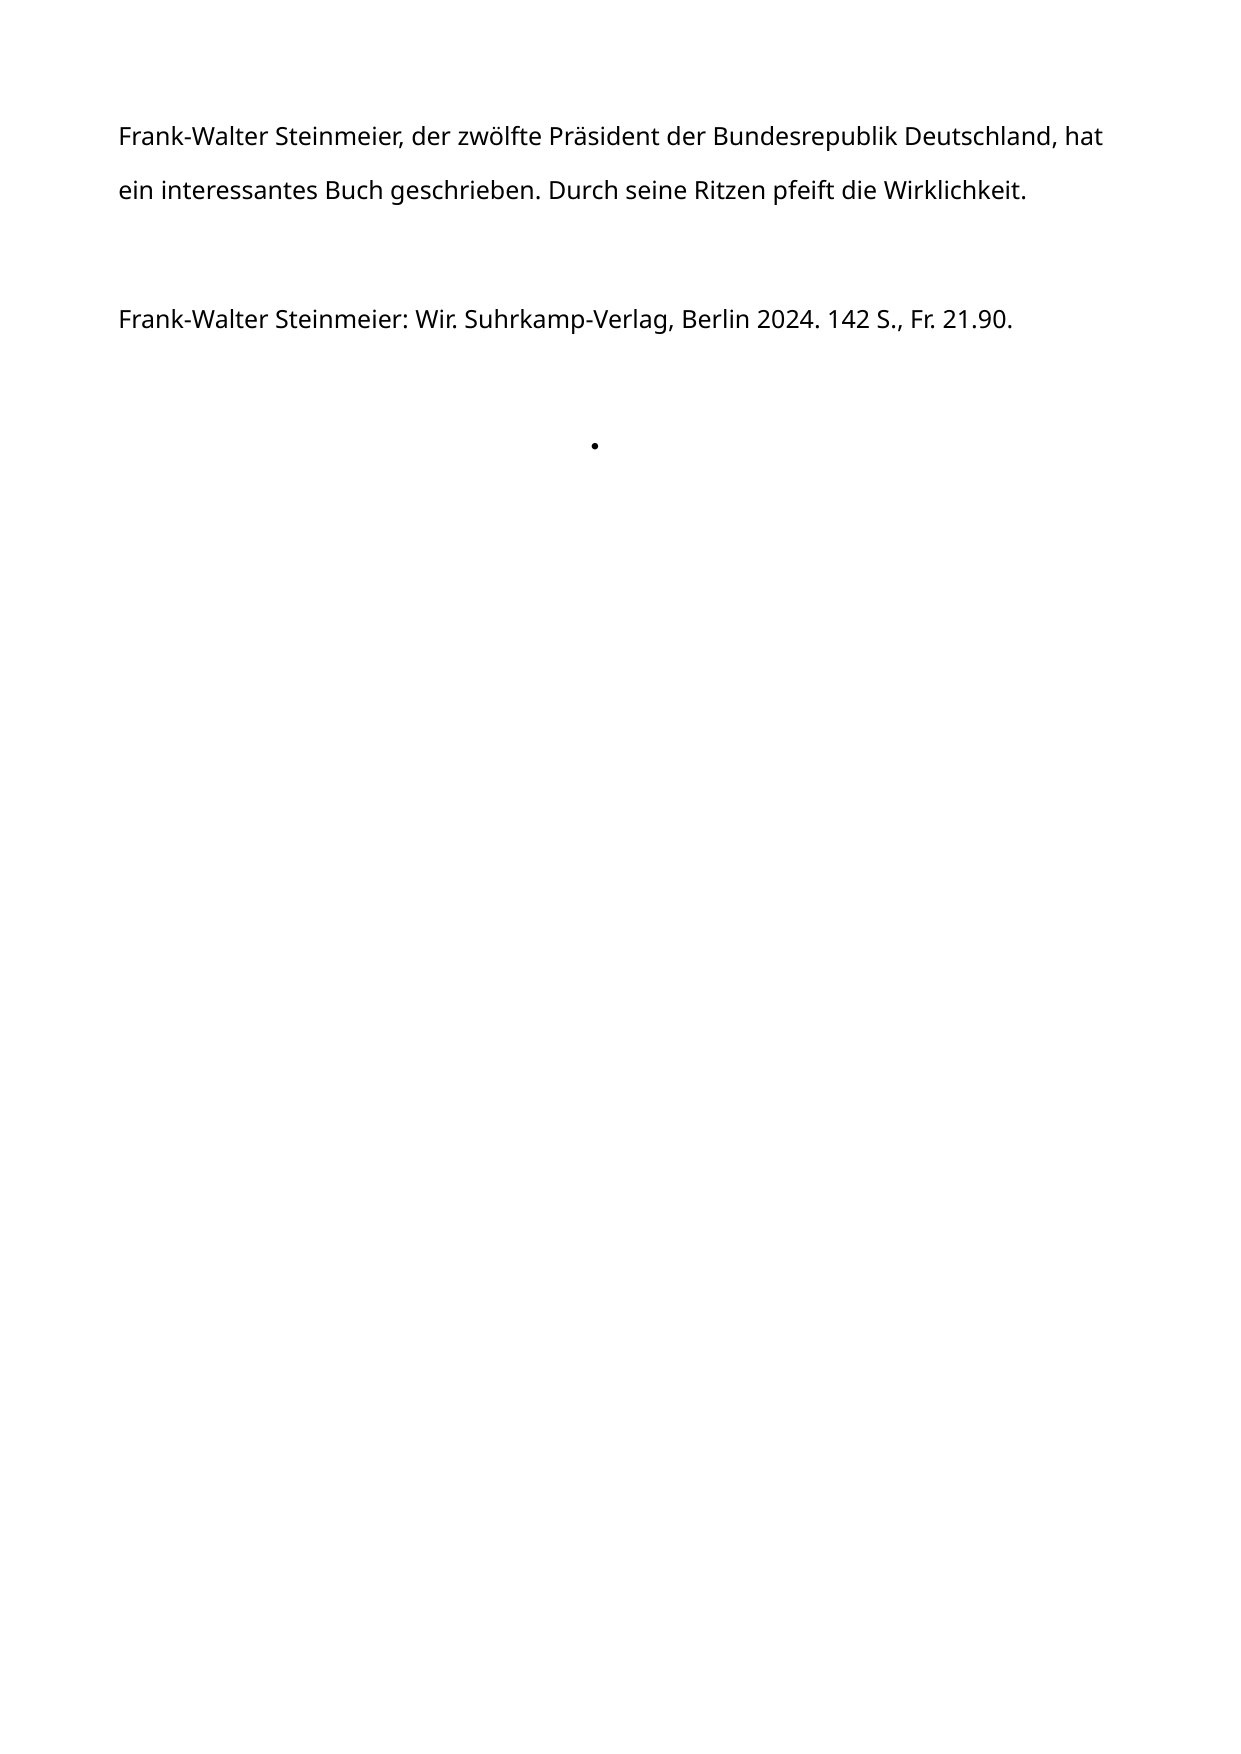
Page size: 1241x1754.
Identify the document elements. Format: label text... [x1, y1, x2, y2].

text Frank-Walter Steinmeier, der zwölfte Präsident der Bundesrepublik Deutschland, hat ein interessantes Buch geschrieben. Durch seine Ritzen pfeift die Wirklichkeit. [118, 118, 1122, 207]
text Frank-Walter Steinmeier: Wir. Suhrkamp-Verlag, Berlin 2024. 142 S., Fr. 21.90. [118, 302, 1122, 336]
